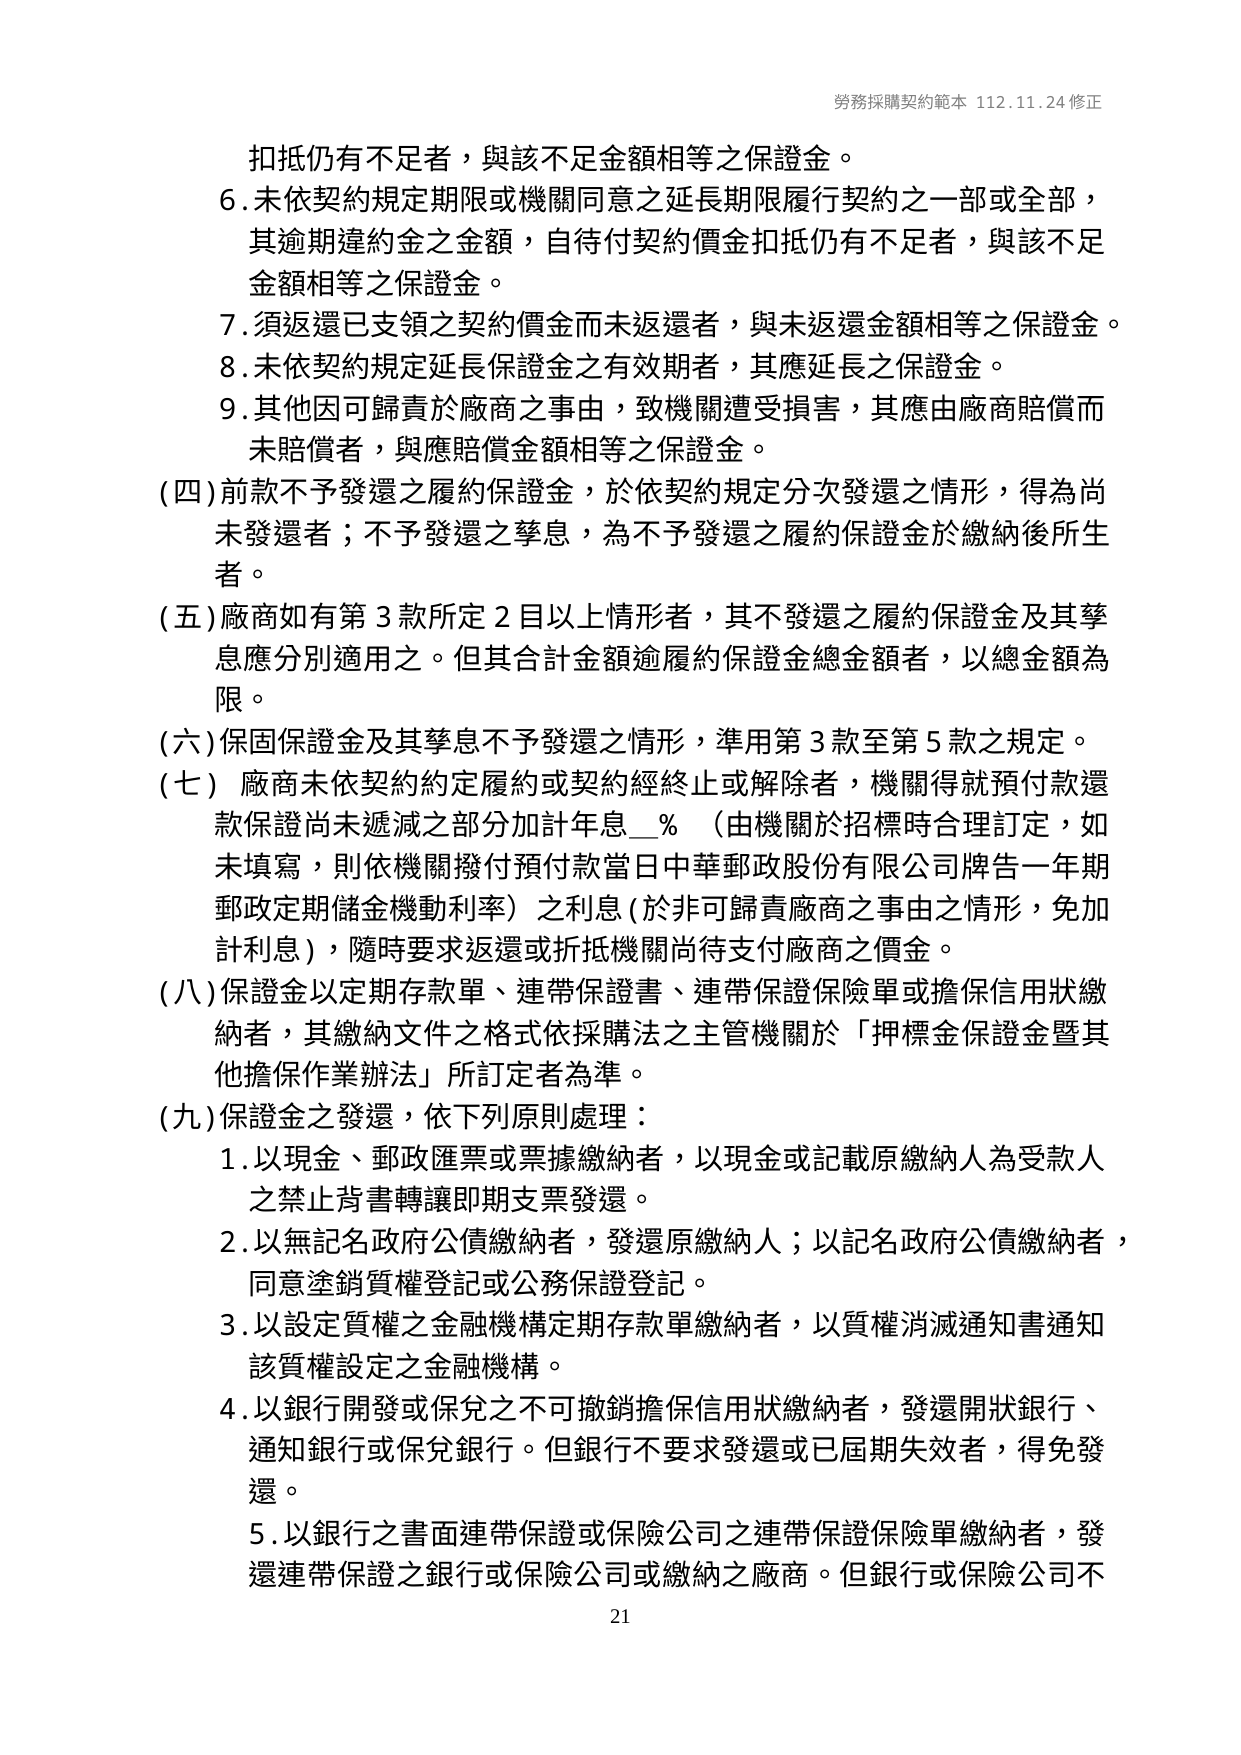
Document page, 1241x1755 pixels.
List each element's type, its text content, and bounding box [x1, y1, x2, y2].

text (五)廠商如有第3款所定2目以上情形者，其不發還之履約保證金及其孳息應分別適用之。但其合計金額逾履約保證金總金額者，以總金額為限。 [155, 594, 1110, 719]
text 扣抵仍有不足者，與該不足金額相等之保證金。 [218, 136, 1108, 177]
text (六)保固保證金及其孳息不予發還之情形，準用第3款至第5款之規定。 [155, 719, 1110, 761]
text (九)保證金之發還，依下列原則處理： [155, 1094, 1110, 1136]
text 9.其他因可歸責於廠商之事由，致機關遭受損害，其應由廠商賠償而未賠償者，與應賠償金額相等之保證金。 [218, 386, 1108, 469]
text 8.未依契約規定延長保證金之有效期者，其應延長之保證金。 [218, 344, 1108, 386]
text (八)保證金以定期存款單、連帶保證書、連帶保證保險單或擔保信用狀繳納者，其繳納文件之格式依採購法之主管機關於「押標金保證金暨其他擔保作業辦法」所訂定者為準。 [155, 969, 1110, 1094]
text 4.以銀行開發或保兌之不可撤銷擔保信用狀繳納者，發還開狀銀行、通知銀行或保兌銀行。但銀行不要求發還或已屆期失效者，得免發還。 [218, 1386, 1108, 1511]
text 7.須返還已支領之契約價金而未返還者，與未返還金額相等之保證金。 [218, 302, 1108, 344]
text 5.以銀行之書面連帶保證或保險公司之連帶保證保險單繳納者，發還連帶保證之銀行或保險公司或繳納之廠商。但銀行或保險公司不 [248, 1511, 1108, 1594]
text 6.未依契約規定期限或機關同意之延長期限履行契約之一部或全部，其逾期違約金之金額，自待付契約價金扣抵仍有不足者，與該不足金額相等之保證金。 [218, 177, 1108, 302]
text (四)前款不予發還之履約保證金，於依契約規定分次發還之情形，得為尚未發還者；不予發還之孳息，為不予發還之履約保證金於繳納後所生者。 [155, 469, 1110, 594]
text 3.以設定質權之金融機構定期存款單繳納者，以質權消滅通知書通知該質權設定之金融機構。 [218, 1302, 1108, 1386]
text (七) 廠商未依契約約定履約或契約經終止或解除者，機關得就預付款還款保證尚未遞減之部分加計年息＿% （由機關於招標時合理訂定，如未填寫，則依機關撥付預付款當日中華郵政股份有限公司牌告一年期郵政定期儲金機動利率）之利息(於非可歸責廠商之事由之情形，免加計利息)，隨時要求返還或折抵機關尚待支付廠商之價金。 [155, 761, 1110, 969]
text 1.以現金、郵政匯票或票據繳納者，以現金或記載原繳納人為受款人之禁止背書轉讓即期支票發還。 [218, 1136, 1108, 1219]
text 2.以無記名政府公債繳納者，發還原繳納人；以記名政府公債繳納者，同意塗銷質權登記或公務保證登記。 [218, 1219, 1108, 1302]
